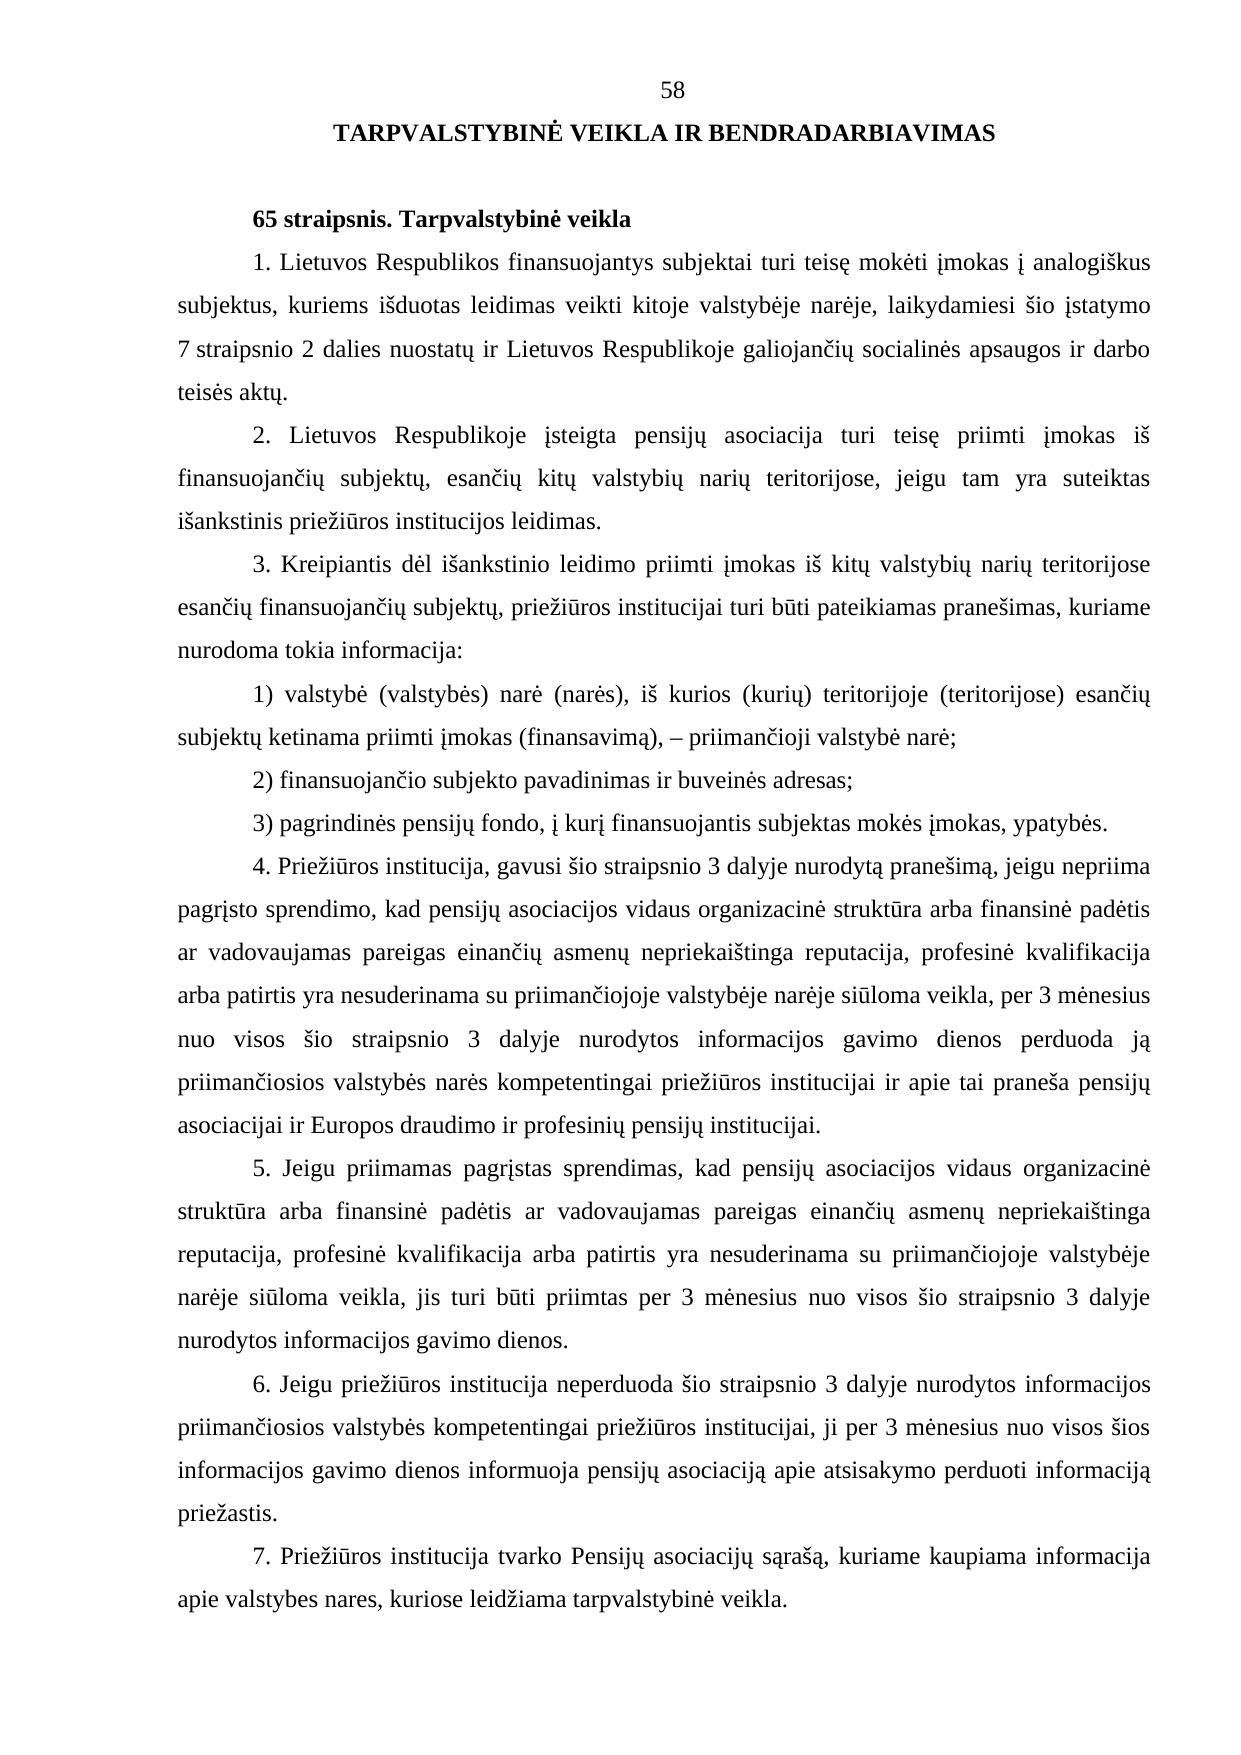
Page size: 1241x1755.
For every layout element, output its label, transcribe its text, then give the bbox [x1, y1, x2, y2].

text TARPVALSTYBINĖ VEIKLA IR BENDRADARBIAVIMAS [177, 118, 1152, 147]
text 1) valstybė (valstybės) narė (narės), iš kurios (kurių) teritorijoje (teritorijose) esančių subjektų ketinama priimti įmokas (finansavimą), – priimančioji valstybė narė; [177, 679, 1152, 751]
text 65 straipsnis. Tarpvalstybinė veikla [177, 204, 1152, 233]
text 2) finansuojančio subjekto pavadinimas ir buveinės adresas; [177, 765, 1152, 794]
text 5. Jeigu priimamas pagrįstas sprendimas, kad pensijų asociacijos vidaus organizacinė struktūra arba finansinė padėtis ar vadovaujamas pareigas einančių asmenų nepriekaištinga reputacija, profesinė kvalifikacija arba patirtis yra nesuderinama su priimančiojoje valstybėje narėje siūloma veikla, jis turi būti priimtas per 3 mėnesius nuo visos šio straipsnio 3 dalyje nurodytos informacijos gavimo dienos. [177, 1153, 1152, 1354]
text 2. Lietuvos Respublikoje įsteigta pensijų asociacija turi teisę priimti įmokas iš finansuojančių subjektų, esančių kitų valstybių narių teritorijose, jeigu tam yra suteiktas išankstinis priežiūros institucijos leidimas. [177, 420, 1152, 535]
text 6. Jeigu priežiūros institucija neperduoda šio straipsnio 3 dalyje nurodytos informacijos priimančiosios valstybės kompetentingai priežiūros institucijai, ji per 3 mėnesius nuo visos šios informacijos gavimo dienos informuoja pensijų asociaciją apie atsisakymo perduoti informaciją priežastis. [177, 1369, 1152, 1527]
text 1. Lietuvos Respublikos finansuojantys subjektai turi teisę mokėti įmokas į analogiškus subjektus, kuriems išduotas leidimas veikti kitoje valstybėje narėje, laikydamiesi šio įstatymo 7 straipsnio 2 dalies nuostatų ir Lietuvos Respublikoje galiojančių socialinės apsaugos ir darbo teisės aktų. [177, 247, 1152, 406]
text 3) pagrindinės pensijų fondo, į kurį finansuojantis subjektas mokės įmokas, ypatybės. [177, 808, 1152, 837]
text 4. Priežiūros institucija, gavusi šio straipsnio 3 dalyje nurodytą pranešimą, jeigu nepriima pagrįsto sprendimo, kad pensijų asociacijos vidaus organizacinė struktūra arba finansinė padėtis ar vadovaujamas pareigas einančių asmenų nepriekaištinga reputacija, profesinė kvalifikacija arba patirtis yra nesuderinama su priimančiojoje valstybėje narėje siūloma veikla, per 3 mėnesius nuo visos šio straipsnio 3 dalyje nurodytos informacijos gavimo dienos perduoda ją priimančiosios valstybės narės kompetentingai priežiūros institucijai ir apie tai praneša pensijų asociacijai ir Europos draudimo ir profesinių pensijų institucijai. [177, 851, 1152, 1139]
text 3. Kreipiantis dėl išankstinio leidimo priimti įmokas iš kitų valstybių narių teritorijose esančių finansuojančių subjektų, priežiūros institucijai turi būti pateikiamas pranešimas, kuriame nurodoma tokia informacija: [177, 549, 1152, 664]
text 7. Priežiūros institucija tvarko Pensijų asociacijų sąrašą, kuriame kaupiama informacija apie valstybes nares, kuriose leidžiama tarpvalstybinė veikla. [177, 1541, 1152, 1613]
